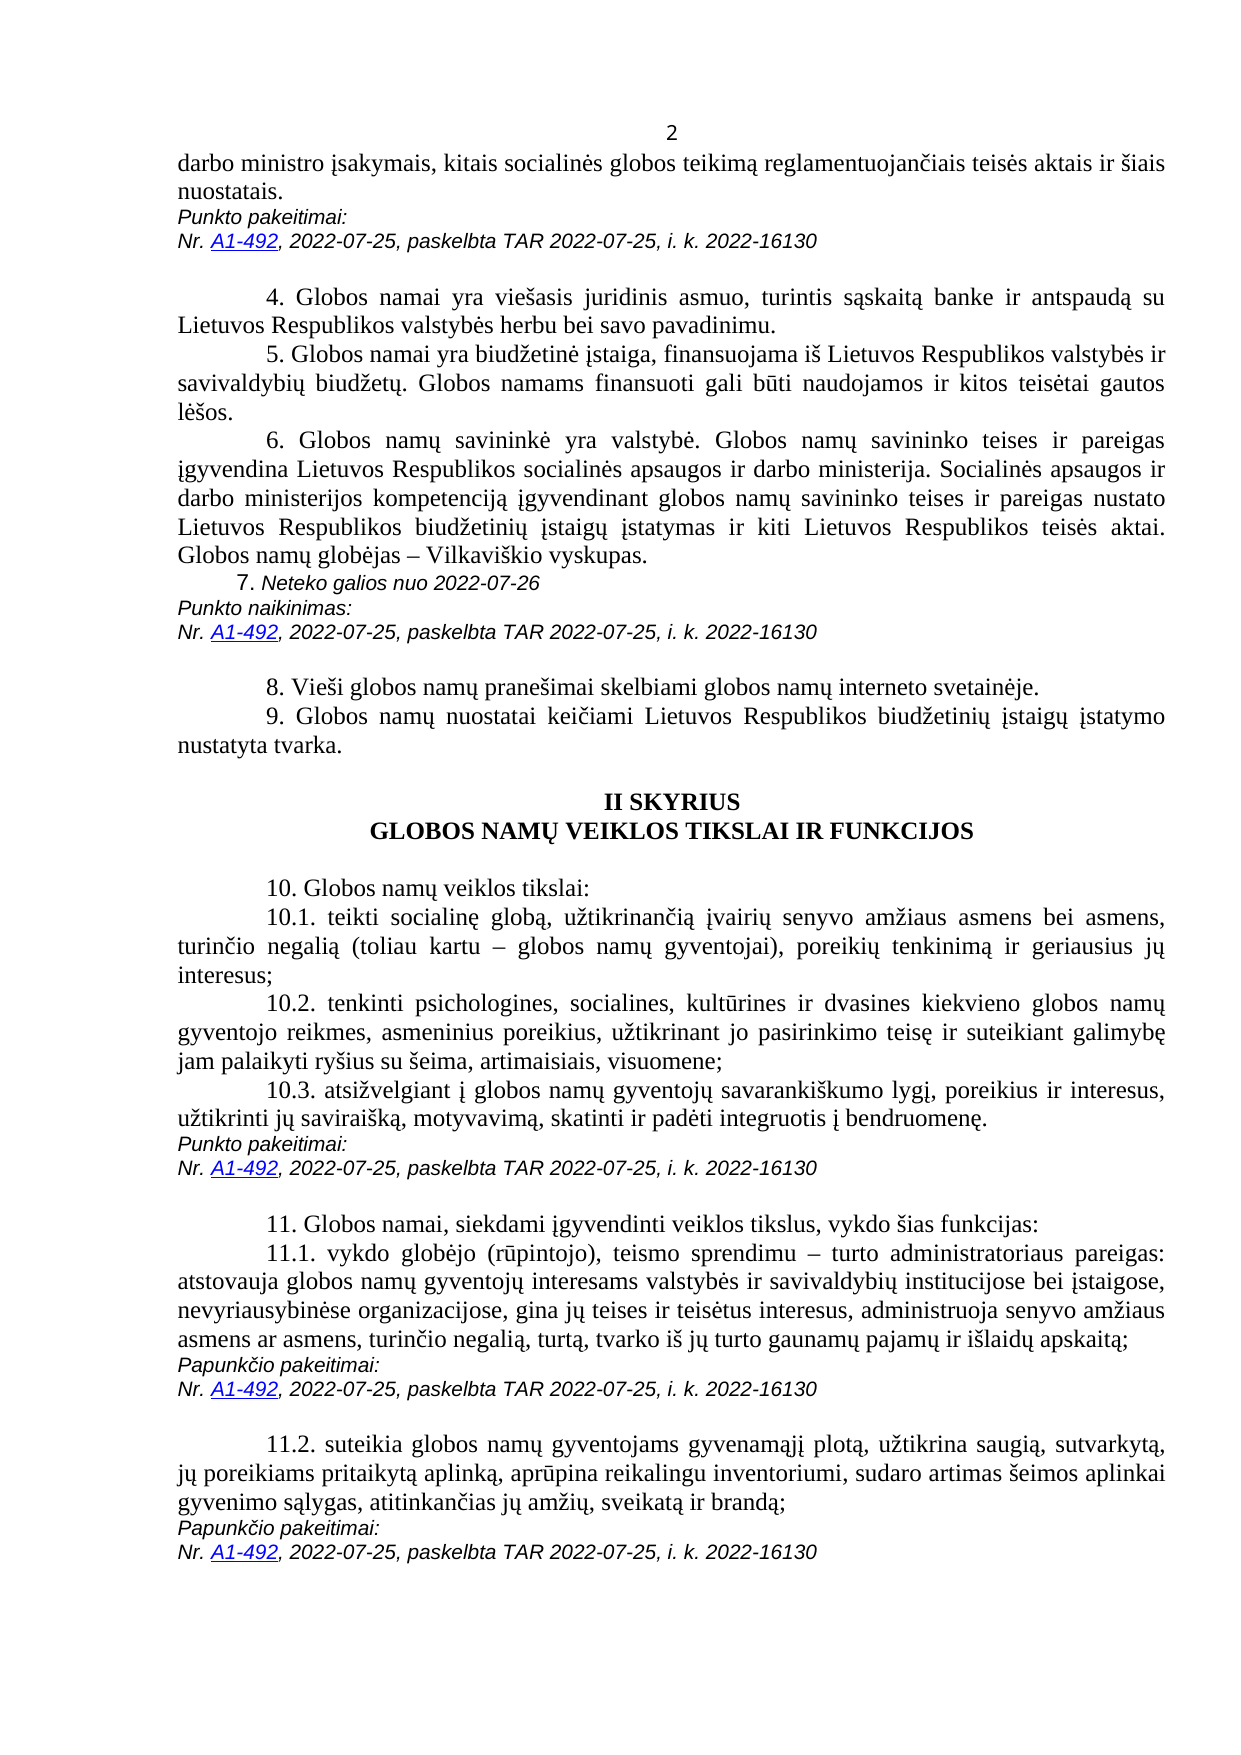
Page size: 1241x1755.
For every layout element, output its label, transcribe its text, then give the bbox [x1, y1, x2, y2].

text Nr. A1-492, 2022-07-25, paskelbta TAR 2022-07-25, i. k. 2022-16130 [177, 1156, 1166, 1180]
text GLOBOS NAMŲ VEIKLOS TIKSLAI IR FUNKCIJOS [177, 816, 1166, 845]
text II SKYRIUS [177, 787, 1166, 816]
text Nr. A1-492, 2022-07-25, paskelbta TAR 2022-07-25, i. k. 2022-16130 [177, 1539, 1166, 1563]
text Nr. A1-492, 2022-07-25, paskelbta TAR 2022-07-25, i. k. 2022-16130 [177, 619, 1166, 643]
text Papunkčio pakeitimai: [177, 1353, 1166, 1377]
text Punkto pakeitimai: [177, 1132, 1166, 1156]
text Punkto pakeitimai: [177, 205, 1166, 229]
text 11.1. vykdo globėjo (rūpintojo), teismo sprendimu – turto administratoriaus pareigas: atstovauja globos namų gyventojų interesams valstybės ir savivaldybių institucijose bei įstaigose, nevyriausybinėse organizacijose, gina jų teises ir teisėtus interesus, administruoja senyvo amžiaus asmens ar asmens, turinčio negalią, turtą, tvarko iš jų turto gaunamų pajamų ir išlaidų apskaitą; [177, 1238, 1166, 1353]
text 4. Globos namai yra viešasis juridinis asmuo, turintis sąskaitą banke ir antspaudą su Lietuvos Respublikos valstybės herbu bei savo pavadinimu. [177, 282, 1166, 339]
text darbo ministro įsakymais, kitais socialinės globos teikimą reglamentuojančiais teisės aktais ir šiais nuostatais. [177, 148, 1166, 205]
text 10.3. atsižvelgiant į globos namų gyventojų savarankiškumo lygį, poreikius ir interesus, užtikrinti jų saviraišką, motyvavimą, skatinti ir padėti integruotis į bendruomenę. [177, 1075, 1166, 1132]
text 5. Globos namai yra biudžetinė įstaiga, finansuojama iš Lietuvos Respublikos valstybės ir savivaldybių biudžetų. Globos namams finansuoti gali būti naudojamos ir kitos teisėtai gautos lėšos. [177, 339, 1166, 426]
text 10. Globos namų veiklos tikslai: [177, 873, 1166, 902]
text Nr. A1-492, 2022-07-25, paskelbta TAR 2022-07-25, i. k. 2022-16130 [177, 229, 1166, 253]
text 7. Neteko galios nuo 2022-07-26 [177, 569, 1166, 596]
text 9. Globos namų nuostatai keičiami Lietuvos Respublikos biudžetinių įstaigų įstatymo nustatyta tvarka. [177, 701, 1166, 758]
text 6. Globos namų savininkė yra valstybė. Globos namų savininko teises ir pareigas įgyvendina Lietuvos Respublikos socialinės apsaugos ir darbo ministerija. Socialinės apsaugos ir darbo ministerijos kompetenciją įgyvendinant globos namų savininko teises ir pareigas nustato Lietuvos Respublikos biudžetinių įstaigų įstatymas ir kiti Lietuvos Respublikos teisės aktai. Globos namų globėjas – Vilkaviškio vyskupas. [177, 426, 1166, 569]
text Punkto naikinimas: [177, 596, 1166, 619]
text 11. Globos namai, siekdami įgyvendinti veiklos tikslus, vykdo šias funkcijas: [177, 1209, 1166, 1238]
text 8. Vieši globos namų pranešimai skelbiami globos namų interneto svetainėje. [177, 672, 1166, 701]
text 11.2. suteikia globos namų gyventojams gyvenamąjį plotą, užtikrina saugią, sutvarkytą, jų poreikiams pritaikytą aplinką, aprūpina reikalingu inventoriumi, sudaro artimas šeimos aplinkai gyvenimo sąlygas, atitinkančias jų amžių, sveikatą ir brandą; [177, 1429, 1166, 1516]
text 10.1. teikti socialinę globą, užtikrinančią įvairių senyvo amžiaus asmens bei asmens, turinčio negalią (toliau kartu – globos namų gyventojai), poreikių tenkinimą ir geriausius jų interesus; [177, 902, 1166, 988]
text 10.2. tenkinti psichologines, socialines, kultūrines ir dvasines kiekvieno globos namų gyventojo reikmes, asmeninius poreikius, užtikrinant jo pasirinkimo teisę ir suteikiant galimybę jam palaikyti ryšius su šeima, artimaisiais, visuomene; [177, 988, 1166, 1075]
text Papunkčio pakeitimai: [177, 1516, 1166, 1539]
text Nr. A1-492, 2022-07-25, paskelbta TAR 2022-07-25, i. k. 2022-16130 [177, 1377, 1166, 1401]
